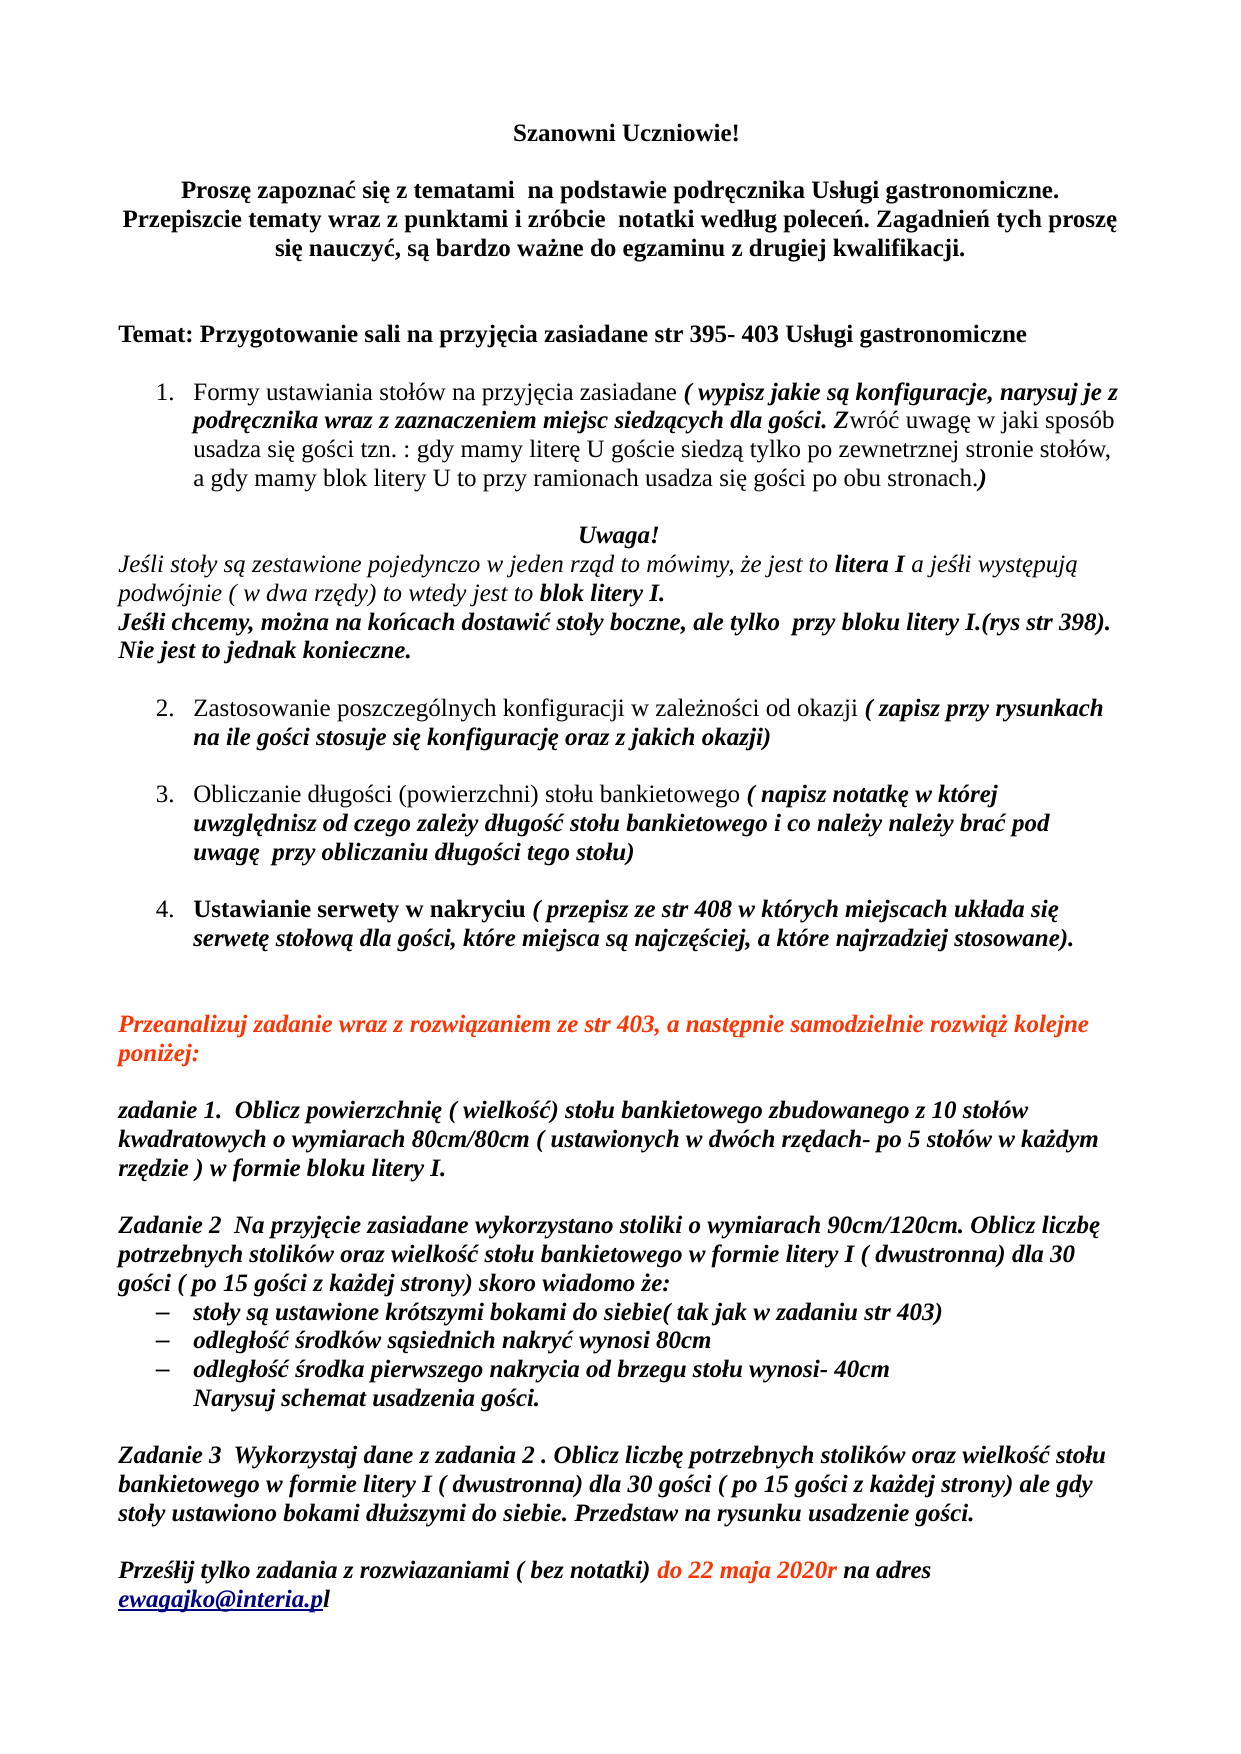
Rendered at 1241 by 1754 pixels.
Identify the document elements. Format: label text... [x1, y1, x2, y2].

text Szanowni Uczniowie! [118, 118, 1122, 147]
list odległość środka pierwszego nakrycia od brzegu stołu wynosi- 40cm [156, 1354, 1122, 1383]
list odległość środków sąsiednich nakryć wynosi 80cm [156, 1326, 1122, 1354]
text Temat: Przygotowanie sali na przyjęcia zasiadane str 395- 403 Usługi gastronomiczne [118, 319, 1122, 348]
text Jeśli stoły są zestawione pojedynczo w jeden rząd to mówimy, że jest to litera I a jeśłi występują podwójnie ( w dwa rzędy) to wtedy jest to blok litery I. [118, 549, 1122, 607]
list stoły są ustawione krótszymi bokami do siebie( tak jak w zadaniu str 403) [156, 1297, 1122, 1326]
text zadanie 1. Oblicz powierzchnię ( wielkość) stołu bankietowego zbudowanego z 10 stołów kwadratowych o wymiarach 80cm/80cm ( ustawionych w dwóch rzędach- po 5 stołów w każdym rzędzie ) w formie bloku litery I. [118, 1096, 1122, 1182]
list Ustawianie serwety w nakryciu ( przepisz ze str 408 w których miejscach układa się serwetę stołową dla gości, które miejsca są najczęściej, a które najrzadziej stosowane). [156, 894, 1122, 952]
text Prześłij tylko zadania z rozwiazaniami ( bez notatki) do 22 maja 2020r na adres ewagajko@interia.pl [118, 1556, 1122, 1613]
text Uwaga! [118, 521, 1122, 549]
list Narysuj schemat usadzenia gości. [156, 1383, 1122, 1412]
list Zastosowanie poszczególnych konfiguracji w zależności od okazji ( zapisz przy rysunkach na ile gości stosuje się konfigurację oraz z jakich okazji) [156, 693, 1122, 751]
list Obliczanie długości (powierzchni) stołu bankietowego ( napisz notatkę w której uwzględnisz od czego zależy długość stołu bankietowego i co należy należy brać pod uwagę przy obliczaniu długości tego stołu) [156, 779, 1122, 866]
text Zadanie 3 Wykorzystaj dane z zadania 2 . Oblicz liczbę potrzebnych stolików oraz wielkość stołu bankietowego w formie litery I ( dwustronna) dla 30 gości ( po 15 gości z każdej strony) ale gdy stoły ustawiono bokami dłuższymi do siebie. Przedstaw na rysunku usadzenie gości. [118, 1441, 1122, 1527]
text Przeanalizuj zadanie wraz z rozwiązaniem ze str 403, a następnie samodzielnie rozwiąż kolejne poniżej: [118, 1009, 1122, 1067]
text Jeśłi chcemy, można na końcach dostawić stoły boczne, ale tylko przy bloku litery I.(rys str 398). Nie jest to jednak konieczne. [118, 607, 1122, 664]
text Zadanie 2 Na przyjęcie zasiadane wykorzystano stoliki o wymiarach 90cm/120cm. Oblicz liczbę potrzebnych stolików oraz wielkość stołu bankietowego w formie litery I ( dwustronna) dla 30 gości ( po 15 gości z każdej strony) skoro wiadomo że: [118, 1211, 1122, 1297]
list Formy ustawiania stołów na przyjęcia zasiadane ( wypisz jakie są konfiguracje, narysuj je z podręcznika wraz z zaznaczeniem miejsc siedzących dla gości. Zwróć uwagę w jaki sposób usadza się gości tzn. : gdy mamy literę U goście siedzą tylko po zewnetrznej stronie stołów, a gdy mamy blok litery U to przy ramionach usadza się gości po obu stronach.) [156, 377, 1122, 492]
text Proszę zapoznać się z tematami na podstawie podręcznika Usługi gastronomiczne. Przepiszcie tematy wraz z punktami i zróbcie notatki według poleceń. Zagadnień tych proszę się nauczyć, są bardzo ważne do egzaminu z drugiej kwalifikacji. [118, 176, 1122, 262]
